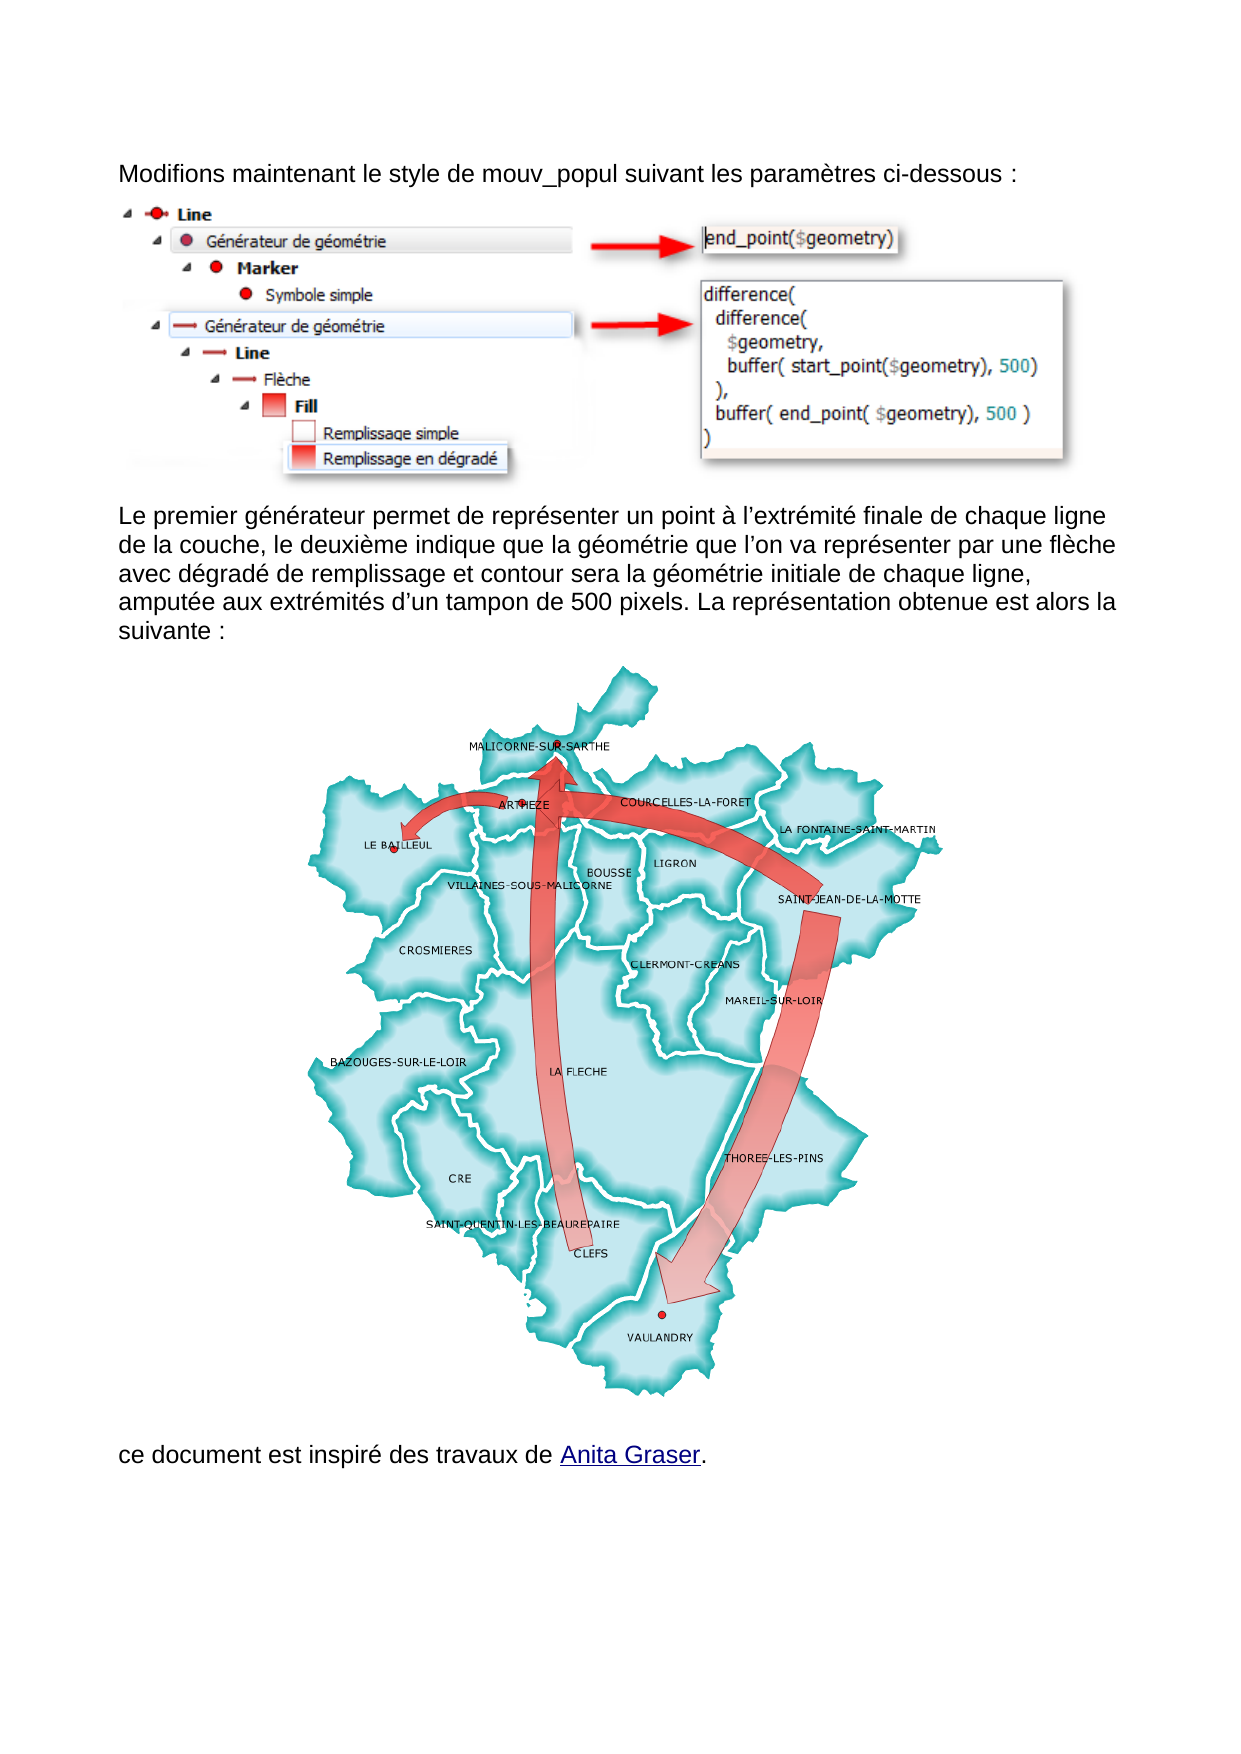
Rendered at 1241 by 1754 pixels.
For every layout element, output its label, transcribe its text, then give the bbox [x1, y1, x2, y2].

text Le premier générateur permet de représenter un point à l’extrémité finale de chaque ligne de la couche, le deuxième indique que la géométrie que l’on va représenter par une flèche avec dégradé de remplissage et contour sera la géométrie initiale de chaque ligne, amputée aux extrémités d’un tampon de 500 pixels. La représentation obtenue est alors la suivante : [118, 201, 1122, 645]
text ce document est inspiré des travaux de Anita Graser. [118, 1439, 1122, 1468]
picture [270, 657, 971, 1399]
text Modifions maintenant le style de mouv_popul suivant les paramètres ci-dessous : [118, 159, 1122, 188]
picture [122, 200, 1118, 502]
